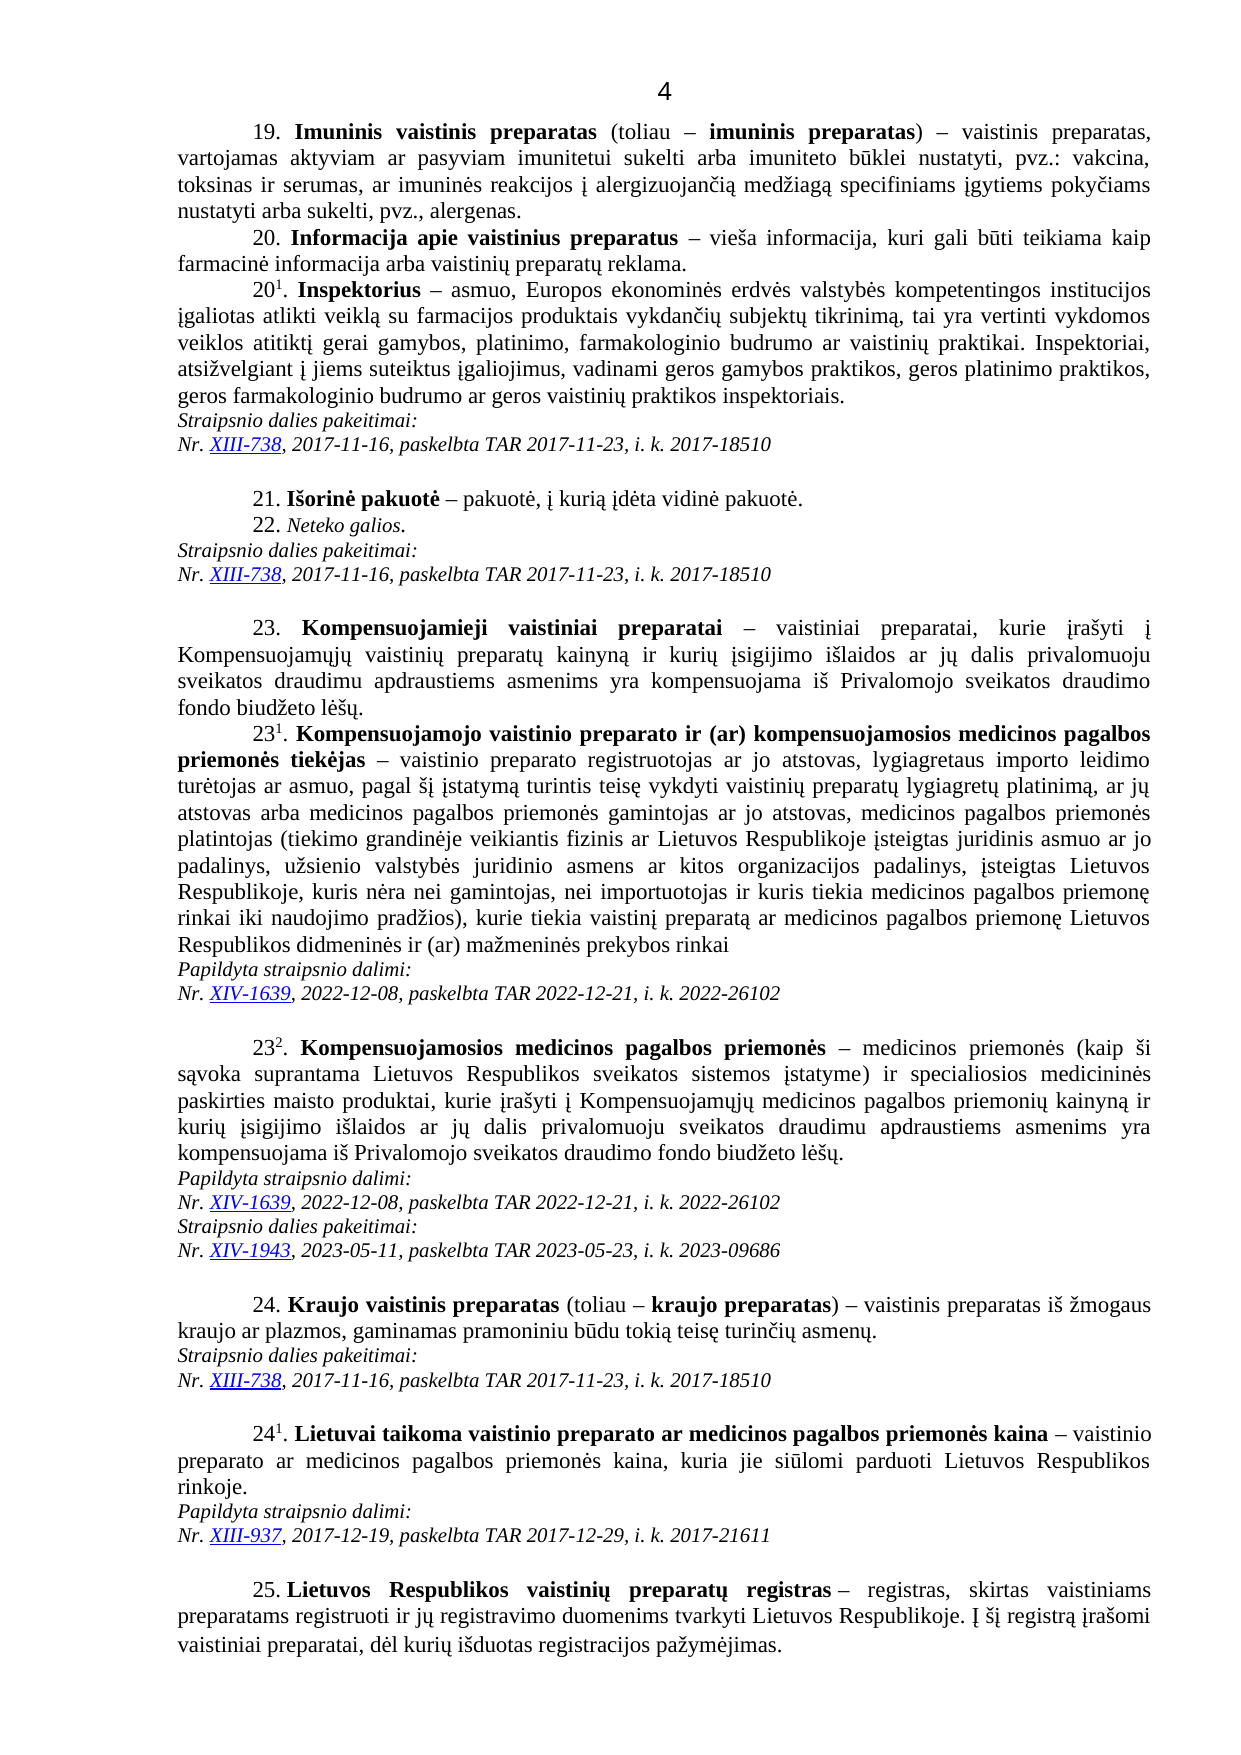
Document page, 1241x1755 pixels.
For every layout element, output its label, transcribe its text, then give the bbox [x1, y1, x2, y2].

text Papildyta straipsnio dalimi: [177, 1499, 1152, 1523]
text 201. Inspektorius – asmuo, Europos ekonominės erdvės valstybės kompetentingos institucijos įgaliotas atlikti veiklą su farmacijos produktais vykdančių subjektų tikrinimą, tai yra vertinti vykdomos veiklos atitiktį gerai gamybos, platinimo, farmakologinio budrumo ar vaistinių praktikai. Inspektoriai, atsižvelgiant į jiems suteiktus įgaliojimus, vadinami geros gamybos praktikos, geros platinimo praktikos, geros farmakologinio budrumo ar geros vaistinių praktikos inspektoriais. [177, 276, 1152, 408]
text Papildyta straipsnio dalimi: [177, 957, 1152, 981]
text 23. Kompensuojamieji vaistiniai preparatai – vaistiniai preparatai, kurie įrašyti į Kompensuojamųjų vaistinių preparatų kainyną ir kurių įsigijimo išlaidos ar jų dalis privalomuoju sveikatos draudimu apdraustiems asmenims yra kompensuojama iš Privalomojo sveikatos draudimo fondo biudžeto lėšų. [177, 614, 1152, 720]
text Nr. XIV-1943, 2023-05-11, paskelbta TAR 2023-05-23, i. k. 2023-09686 [177, 1238, 1152, 1262]
text 22. Neteko galios. [177, 511, 1152, 538]
text Nr. XIII-937, 2017-12-19, paskelbta TAR 2017-12-29, i. k. 2017-21611 [177, 1523, 1152, 1547]
text Straipsnio dalies pakeitimai: [177, 538, 1152, 562]
text 25. Lietuvos Respublikos vaistinių preparatų registras – registras, skirtas vaistiniams preparatams registruoti ir jų registravimo duomenims tvarkyti Lietuvos Respublikoje. Į šį registrą įrašomi vaistiniai preparatai, dėl kurių išduotas registracijos pažymėjimas. [177, 1576, 1152, 1658]
text 232. Kompensuojamosios medicinos pagalbos priemonės – medicinos priemonės (kaip ši sąvoka suprantama Lietuvos Respublikos sveikatos sistemos įstatyme) ir specialiosios medicininės paskirties maisto produktai, kurie įrašyti į Kompensuojamųjų medicinos pagalbos priemonių kainyną ir kurių įsigijimo išlaidos ar jų dalis privalomuoju sveikatos draudimu apdraustiems asmenims yra kompensuojama iš Privalomojo sveikatos draudimo fondo biudžeto lėšų. [177, 1034, 1152, 1166]
text 231. Kompensuojamojo vaistinio preparato ir (ar) kompensuojamosios medicinos pagalbos priemonės tiekėjas – vaistinio preparato registruotojas ar jo atstovas, lygiagretaus importo leidimo turėtojas ar asmuo, pagal šį įstatymą turintis teisę vykdyti vaistinių preparatų lygiagretų platinimą, ar jų atstovas arba medicinos pagalbos priemonės gamintojas ar jo atstovas, medicinos pagalbos priemonės platintojas (tiekimo grandinėje veikiantis fizinis ar Lietuvos Respublikoje įsteigtas juridinis asmuo ar jo padalinys, užsienio valstybės juridinio asmens ar kitos organizacijos padalinys, įsteigtas Lietuvos Respublikoje, kuris nėra nei gamintojas, nei importuotojas ir kuris tiekia medicinos pagalbos priemonę rinkai iki naudojimo pradžios), kurie tiekia vaistinį preparatą ar medicinos pagalbos priemonę Lietuvos Respublikos didmeninės ir (ar) mažmeninės prekybos rinkai [177, 720, 1152, 957]
text 24. Kraujo vaistinis preparatas (toliau – kraujo preparatas) – vaistinis preparatas iš žmogaus kraujo ar plazmos, gaminamas pramoniniu būdu tokią teisę turinčių asmenų. [177, 1291, 1152, 1343]
text 241. Lietuvai taikoma vaistinio preparato ar medicinos pagalbos priemonės kaina – vaistinio preparato ar medicinos pagalbos priemonės kaina, kuria jie siūlomi parduoti Lietuvos Respublikos rinkoje. [177, 1420, 1152, 1499]
text Nr. XIII-738, 2017-11-16, paskelbta TAR 2017-11-23, i. k. 2017-18510 [177, 1367, 1152, 1392]
text Nr. XIV-1639, 2022-12-08, paskelbta TAR 2022-12-21, i. k. 2022-26102 [177, 1190, 1152, 1214]
text Nr. XIV-1639, 2022-12-08, paskelbta TAR 2022-12-21, i. k. 2022-26102 [177, 981, 1152, 1005]
text Nr. XIII-738, 2017-11-16, paskelbta TAR 2017-11-23, i. k. 2017-18510 [177, 432, 1152, 456]
text 19. Imuninis vaistinis preparatas (toliau – imuninis preparatas) – vaistinis preparatas, vartojamas aktyviam ar pasyviam imunitetui sukelti arba imuniteto būklei nustatyti, pvz.: vakcina, toksinas ir serumas, ar imuninės reakcijos į alergizuojančią medžiagą specifiniams įgytiems pokyčiams nustatyti arba sukelti, pvz., alergenas. [177, 118, 1152, 223]
text Straipsnio dalies pakeitimai: [177, 1214, 1152, 1238]
text Straipsnio dalies pakeitimai: [177, 1343, 1152, 1367]
text Straipsnio dalies pakeitimai: [177, 408, 1152, 432]
text 20. Informacija apie vaistinius preparatus – vieša informacija, kuri gali būti teikiama kaip farmacinė informacija arba vaistinių preparatų reklama. [177, 223, 1152, 276]
text 21. Išorinė pakuotė – pakuotė, į kurią įdėta vidinė pakuotė. [177, 485, 1152, 511]
text Nr. XIII-738, 2017-11-16, paskelbta TAR 2017-11-23, i. k. 2017-18510 [177, 562, 1152, 586]
text Papildyta straipsnio dalimi: [177, 1166, 1152, 1190]
